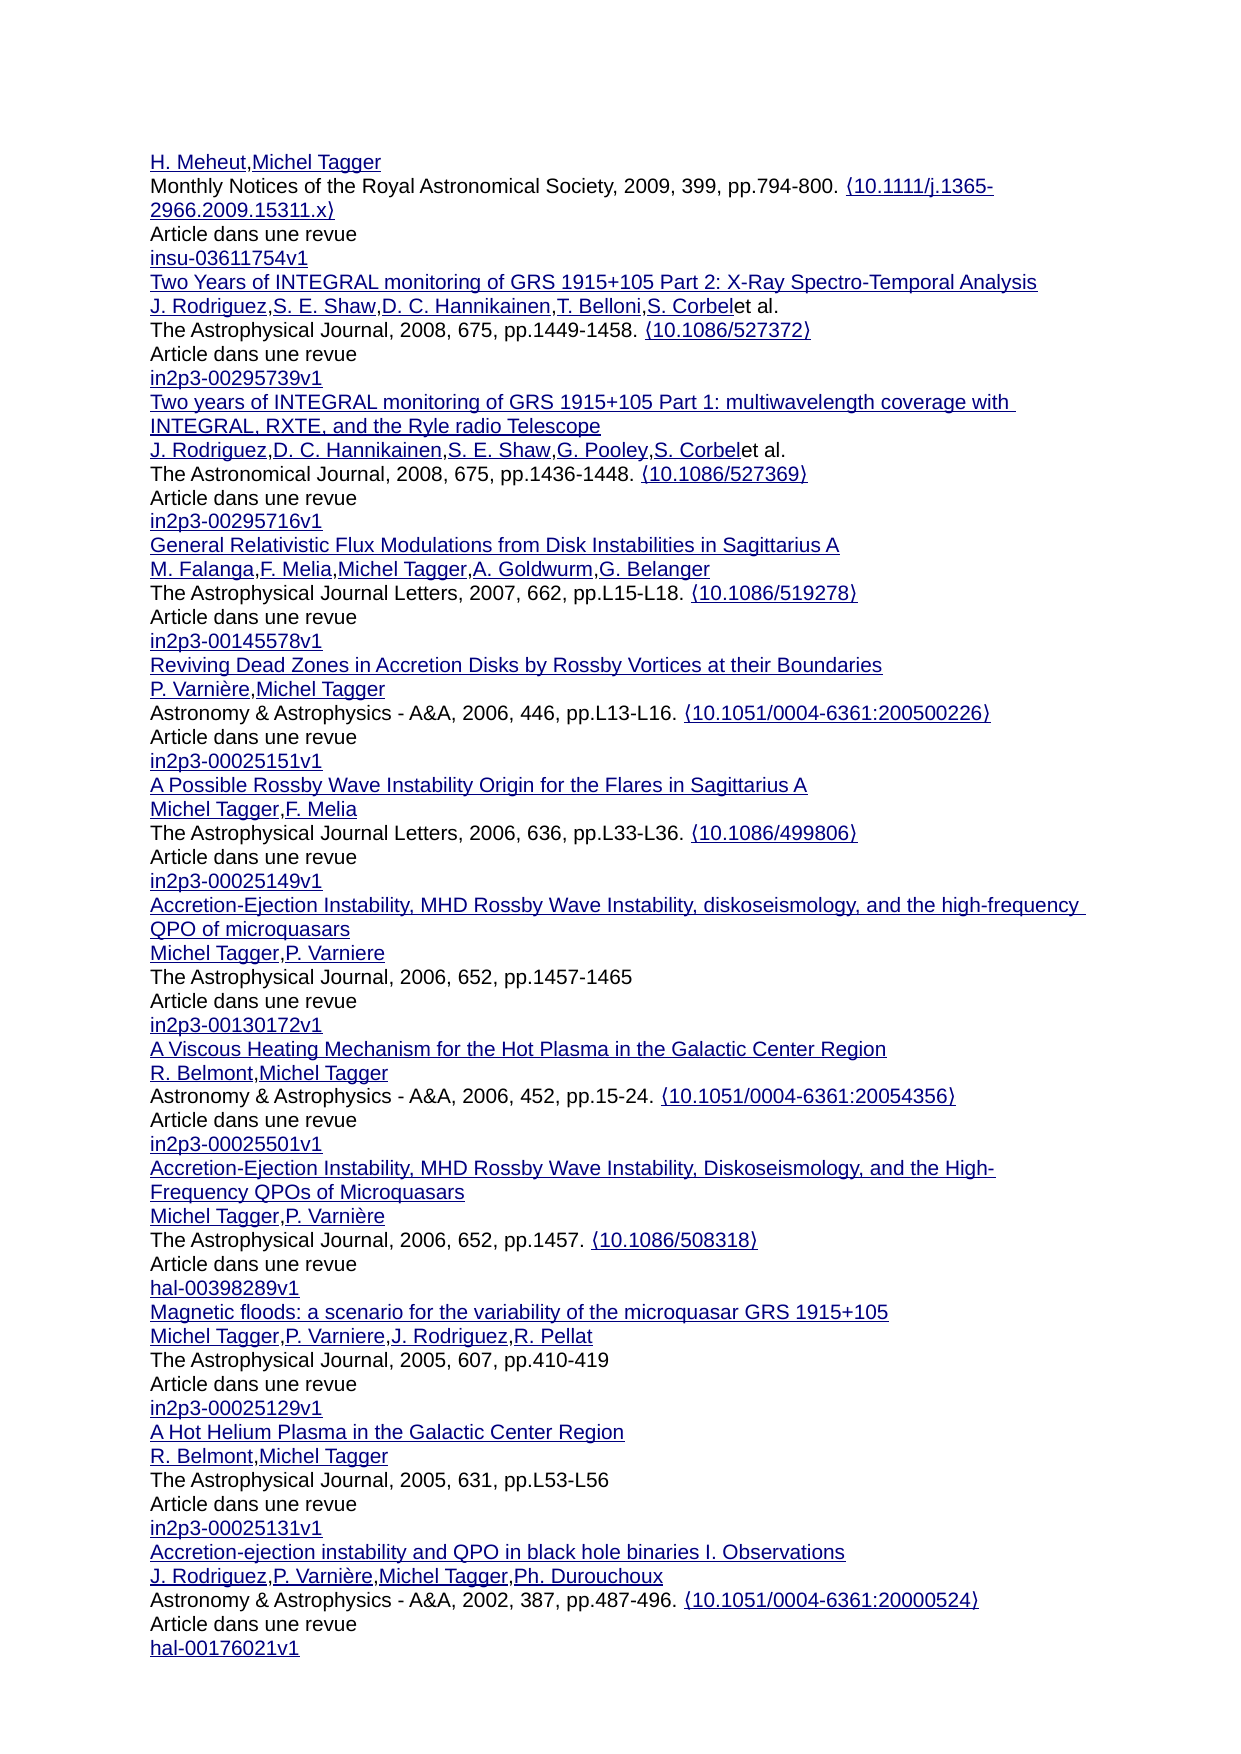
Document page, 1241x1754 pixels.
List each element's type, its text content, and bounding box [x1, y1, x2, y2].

table_cell Reviving Dead Zones in Accretion Disks by Rossby Vortices at their Boundaries P. Varnière,Michel Tagger Astronomy & Astrophysics - A&A, 2006, 446, pp.L13-L16. ⟨10.1051/0004-6361:200500226⟩ Article dans une revue in2p3-00025151v1 [150, 653, 1090, 773]
table_cell A Possible Rossby Wave Instability Origin for the Flares in Sagittarius A Michel Tagger,F. Melia The Astrophysical Journal Letters, 2006, 636, pp.L33-L36. ⟨10.1086/499806⟩ Article dans une revue in2p3-00025149v1 [150, 773, 1090, 893]
table_cell Accretion-Ejection Instability, MHD Rossby Wave Instability, Diskoseismology, and the High-Frequency QPOs of Microquasars Michel Tagger,P. Varnière The Astrophysical Journal, 2006, 652, pp.1457. ⟨10.1086/508318⟩ Article dans une revue hal-00398289v1 [150, 1156, 1090, 1300]
table_cell Accretion-Ejection Instability, MHD Rossby Wave Instability, diskoseismology, and the high-frequency QPO of microquasars Michel Tagger,P. Varniere The Astrophysical Journal, 2006, 652, pp.1457-1465 Article dans une revue in2p3-00130172v1 [150, 893, 1090, 1036]
table_cell Two years of INTEGRAL monitoring of GRS 1915+105 Part 1: multiwavelength coverage with INTEGRAL, RXTE, and the Ryle radio Telescope J. Rodriguez,D. C. Hannikainen,S. E. Shaw,G. Pooley,S. Corbelet al. The Astronomical Journal, 2008, 675, pp.1436-1448. ⟨10.1086/527369⟩ Article dans une revue in2p3-00295716v1 [150, 390, 1090, 533]
table_cell Accretion-ejection instability and QPO in black hole binaries I. Observations J. Rodriguez,P. Varnière,Michel Tagger,Ph. Durouchoux Astronomy & Astrophysics - A&A, 2002, 387, pp.487-496. ⟨10.1051/0004-6361:20000524⟩ Article dans une revue hal-00176021v1 [150, 1540, 1090, 1659]
table_cell A Hot Helium Plasma in the Galactic Center Region R. Belmont,Michel Tagger The Astrophysical Journal, 2005, 631, pp.L53-L56 Article dans une revue in2p3-00025131v1 [150, 1420, 1090, 1539]
table_cell A Viscous Heating Mechanism for the Hot Plasma in the Galactic Center Region R. Belmont,Michel Tagger Astronomy & Astrophysics - A&A, 2006, 452, pp.15-24. ⟨10.1051/0004-6361:20054356⟩ Article dans une revue in2p3-00025501v1 [150, 1036, 1090, 1156]
table_cell Two Years of INTEGRAL monitoring of GRS 1915+105 Part 2: X-Ray Spectro-Temporal Analysis J. Rodriguez,S. E. Shaw,D. C. Hannikainen,T. Belloni,S. Corbelet al. The Astrophysical Journal, 2008, 675, pp.1449-1458. ⟨10.1086/527372⟩ Article dans une revue in2p3-00295739v1 [150, 270, 1090, 389]
table_cell H. Meheut,Michel Tagger Monthly Notices of the Royal Astronomical Society, 2009, 399, pp.794-800. ⟨10.1111/j.1365-2966.2009.15311.x⟩ Article dans une revue insu-03611754v1 [150, 150, 1090, 270]
table_cell Magnetic floods: a scenario for the variability of the microquasar GRS 1915+105 Michel Tagger,P. Varniere,J. Rodriguez,R. Pellat The Astrophysical Journal, 2005, 607, pp.410-419 Article dans une revue in2p3-00025129v1 [150, 1300, 1090, 1420]
table_cell General Relativistic Flux Modulations from Disk Instabilities in Sagittarius A M. Falanga,F. Melia,Michel Tagger,A. Goldwurm,G. Belanger The Astrophysical Journal Letters, 2007, 662, pp.L15-L18. ⟨10.1086/519278⟩ Article dans une revue in2p3-00145578v1 [150, 533, 1090, 653]
